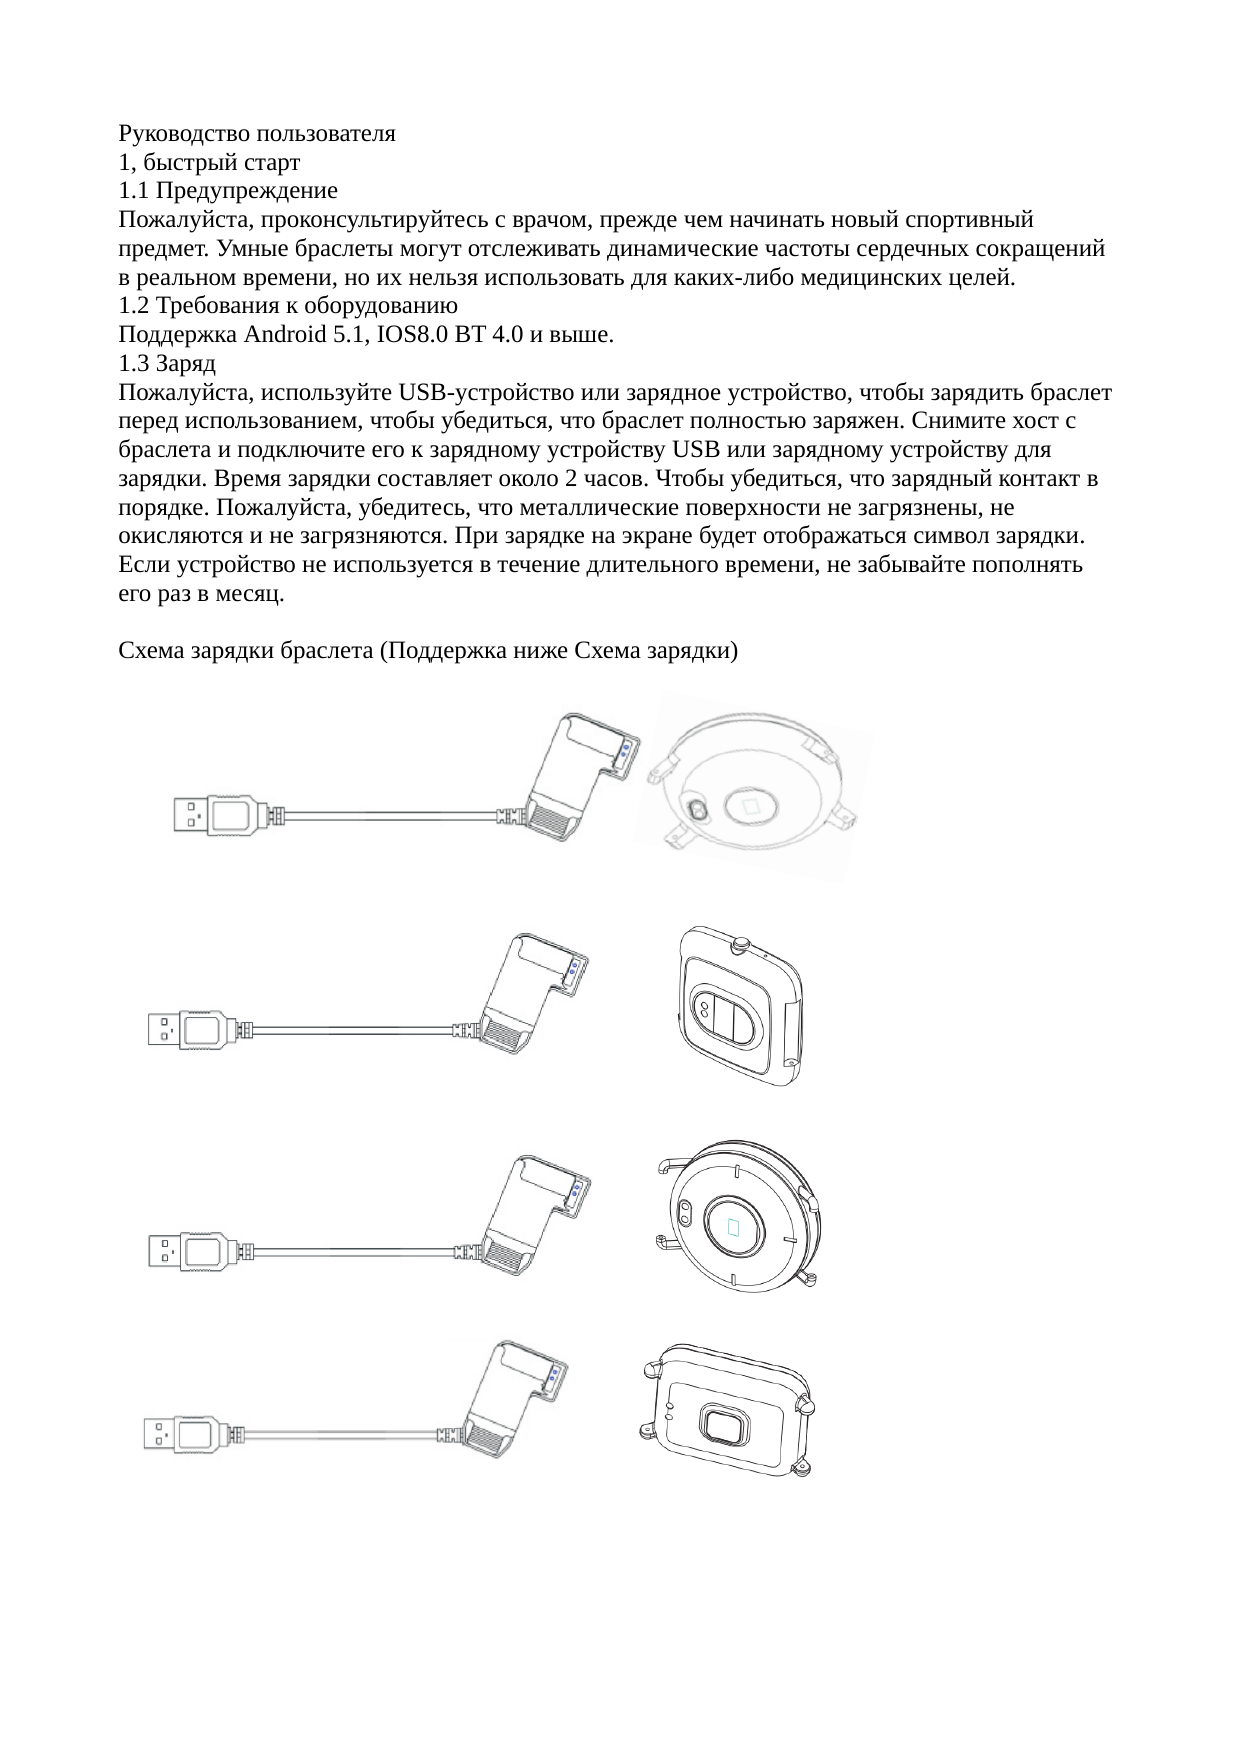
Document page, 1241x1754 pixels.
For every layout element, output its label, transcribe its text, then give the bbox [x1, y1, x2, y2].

picture [118, 664, 906, 1501]
text Поддержка Android 5.1, IOS8.0 BT 4.0 и выше. [118, 319, 1122, 348]
text Схема зарядки браслета (Поддержка ниже Схема зарядки) [118, 636, 1122, 664]
text 1.2 Требования к оборудованию [118, 291, 1122, 319]
text 1.1 Предупреждение [118, 176, 1122, 204]
text 1, быстрый старт [118, 147, 1122, 176]
text Руководство пользователя [118, 118, 1122, 147]
text 1.3 Заряд [118, 348, 1122, 377]
text Пожалуйста, используйте USB-устройство или зарядное устройство, чтобы зарядить браслет перед использованием, чтобы убедиться, что браслет полностью заряжен. Снимите хост с браслета и подключите его к зарядному устройству USB или зарядному устройству для зарядки. Время зарядки составляет около 2 часов. Чтобы убедиться, что зарядный контакт в порядке. Пожалуйста, убедитесь, что металлические поверхности не загрязнены, не окисляются и не загрязняются. При зарядке на экране будет отображаться символ зарядки. Если устройство не используется в течение длительного времени, не забывайте пополнять его раз в месяц. [118, 377, 1122, 607]
text Пожалуйста, проконсультируйтесь с врачом, прежде чем начинать новый спортивный предмет. Умные браслеты могут отслеживать динамические частоты сердечных сокращений в реальном времени, но их нельзя использовать для каких-либо медицинских целей. [118, 204, 1122, 291]
